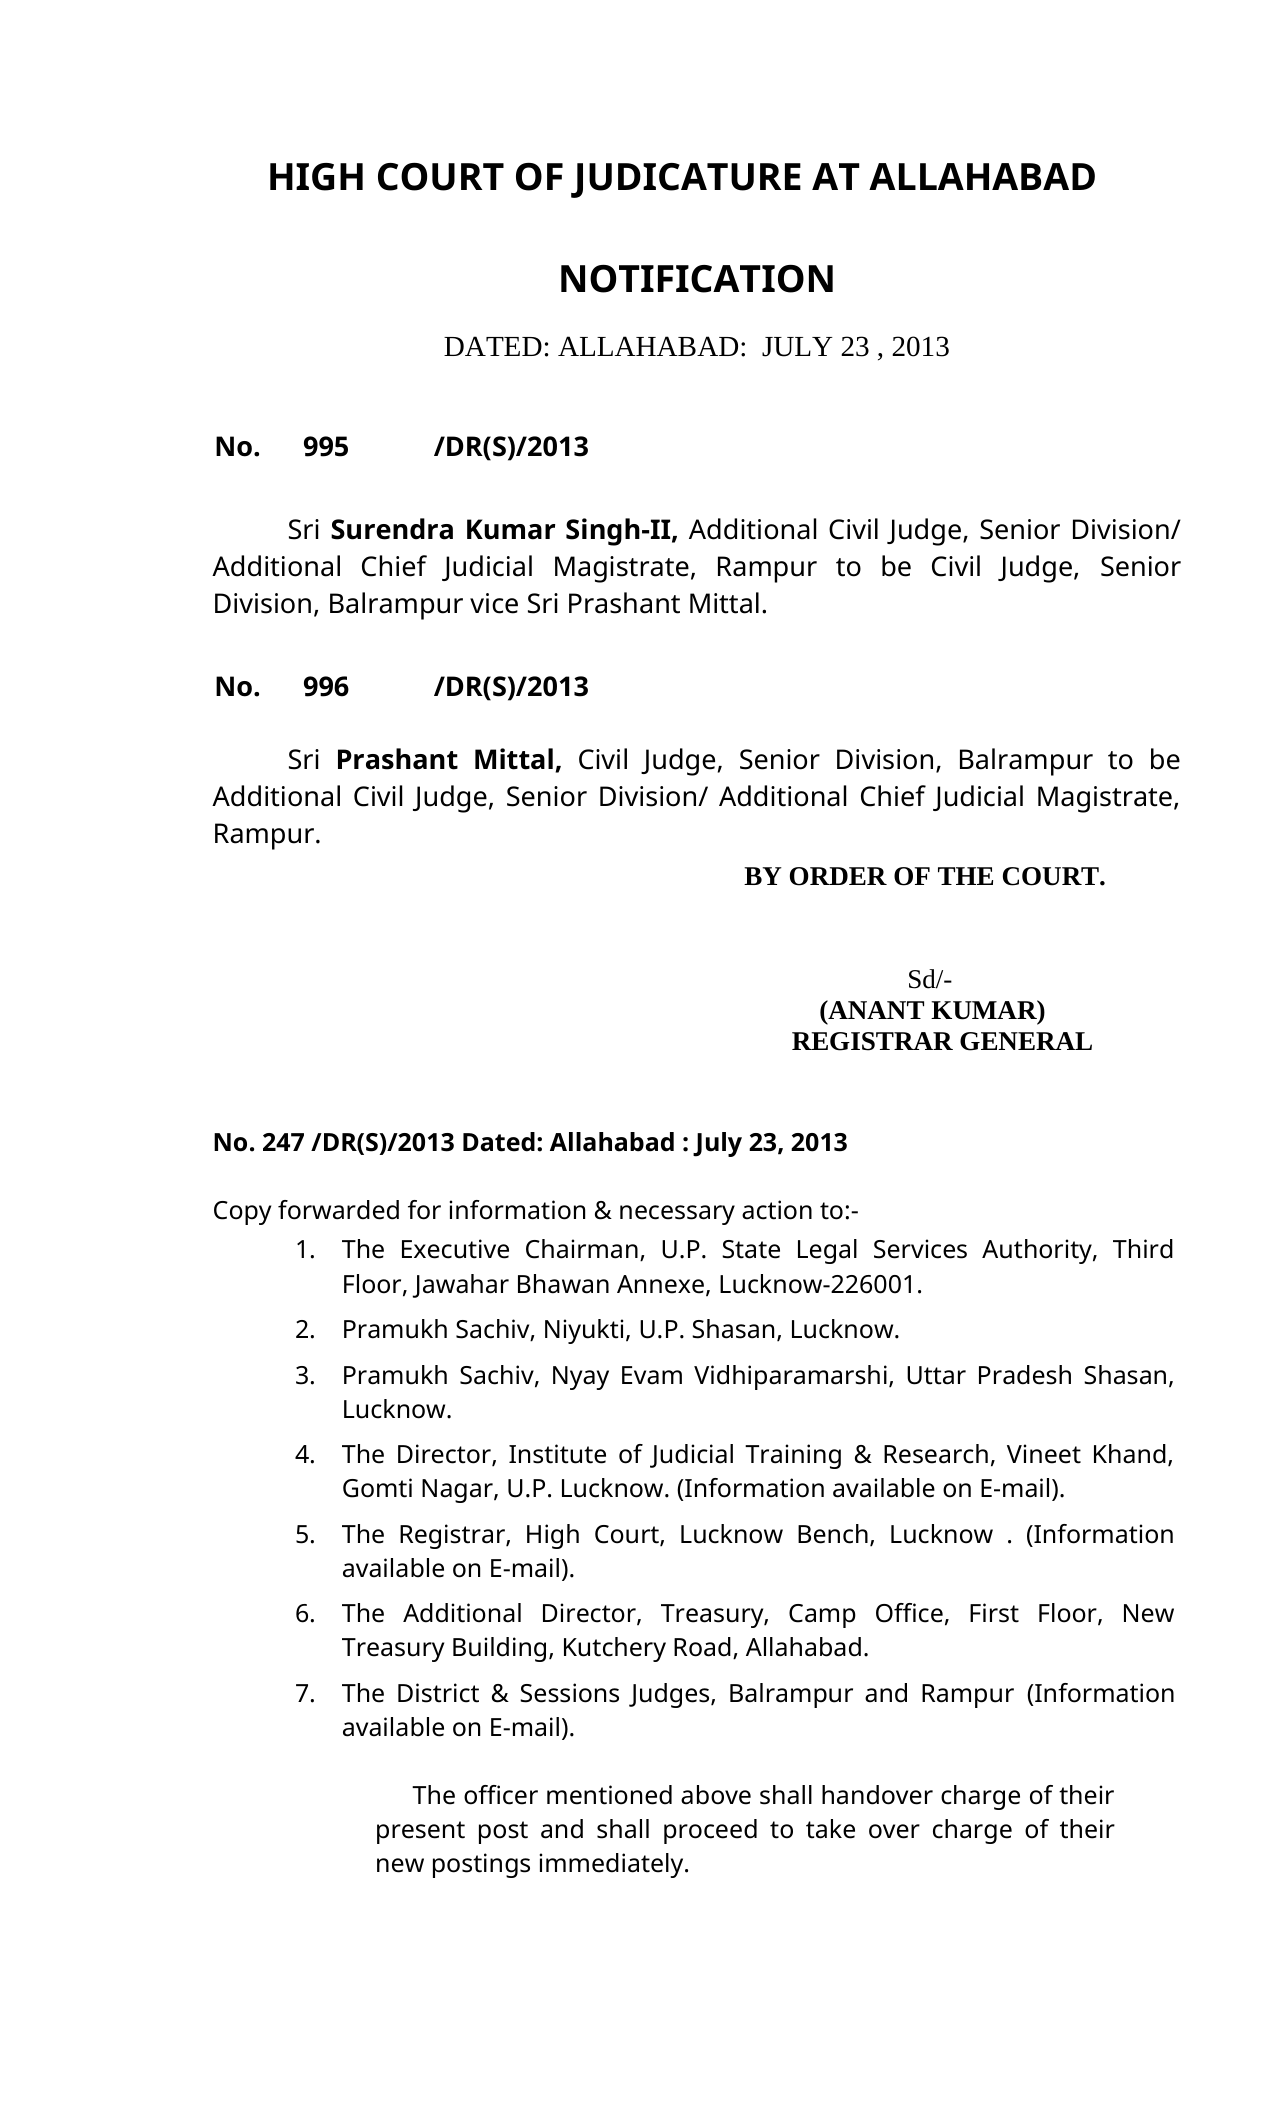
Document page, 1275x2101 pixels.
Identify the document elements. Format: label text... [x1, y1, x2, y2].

subtitle No. 247 /DR(S)/2013 Dated: Allahabad : July 23, 2013 [212, 1124, 1181, 1158]
table_header 995 [284, 428, 422, 465]
table_cell [289, 1352, 336, 1431]
table_cell Pramukh Sachiv, Niyukti, U.P. Shasan, Lucknow. [336, 1306, 1181, 1352]
subtitle DATED: ALLAHABAD: JULY 23 , 2013 [212, 329, 1181, 362]
table_header No. [203, 667, 284, 704]
table_cell [289, 1431, 336, 1511]
table_cell [289, 1306, 336, 1352]
table_cell Pramukh Sachiv, Nyay Evam Vidhiparamarshi, Uttar Pradesh Shasan, Lucknow. [336, 1352, 1181, 1431]
text Sd/- [62, 963, 1181, 994]
table_header /DR(S)/2013 [422, 667, 638, 704]
table_cell The Director, Institute of Judicial Training & Research, Vineet Khand, Gomti Nagar, U.P. Lucknow. (Information available on E-mail). [336, 1431, 1181, 1511]
table_cell The Registrar, High Court, Lucknow Bench, Lucknow . (Information available on E-mail). [336, 1511, 1181, 1590]
text Sri Surendra Kumar Singh-II, Additional Civil Judge, Senior Division/ Additional Chief Judicial Magistrate, Rampur to be Civil Judge, Senior Division, Balrampur vice Sri Prashant Mittal. [212, 511, 1181, 621]
table_cell [289, 1670, 336, 1920]
text Copy forwarded for information & necessary action to:- [212, 1192, 1181, 1226]
subtitle NOTIFICATION [212, 252, 1181, 303]
text Sri Prashant Mittal, Civil Judge, Senior Division, Balrampur to be Additional Civil Judge, Senior Division/ Additional Chief Judicial Magistrate, Rampur. [212, 741, 1181, 851]
title HIGH COURT OF JUDICATURE AT ALLAHABAD [175, 150, 1189, 201]
table_cell The Additional Director, Treasury, Camp Office, First Floor, New Treasury Building, Kutchery Road, Allahabad. [336, 1590, 1181, 1670]
text (ANANT KUMAR) REGISTRAR GENERAL [62, 994, 1181, 1056]
table_header No. [203, 428, 284, 465]
table_cell The District & Sessions Judges, Balrampur and Rampur (Information available on E-mail). The officer mentioned above shall handover charge of their present post and shall proceed to take over charge of their new postings immediately. [336, 1670, 1181, 1920]
table_cell [289, 1511, 336, 1590]
table_header /DR(S)/2013 [422, 428, 638, 465]
text BY ORDER OF THE COURT. [212, 860, 1181, 891]
table_cell [289, 1590, 336, 1670]
table_header [289, 1226, 336, 1306]
table_header 996 [284, 667, 422, 704]
table_header The Executive Chairman, U.P. State Legal Services Authority, Third Floor, Jawahar Bhawan Annexe, Lucknow-226001. [336, 1226, 1181, 1306]
